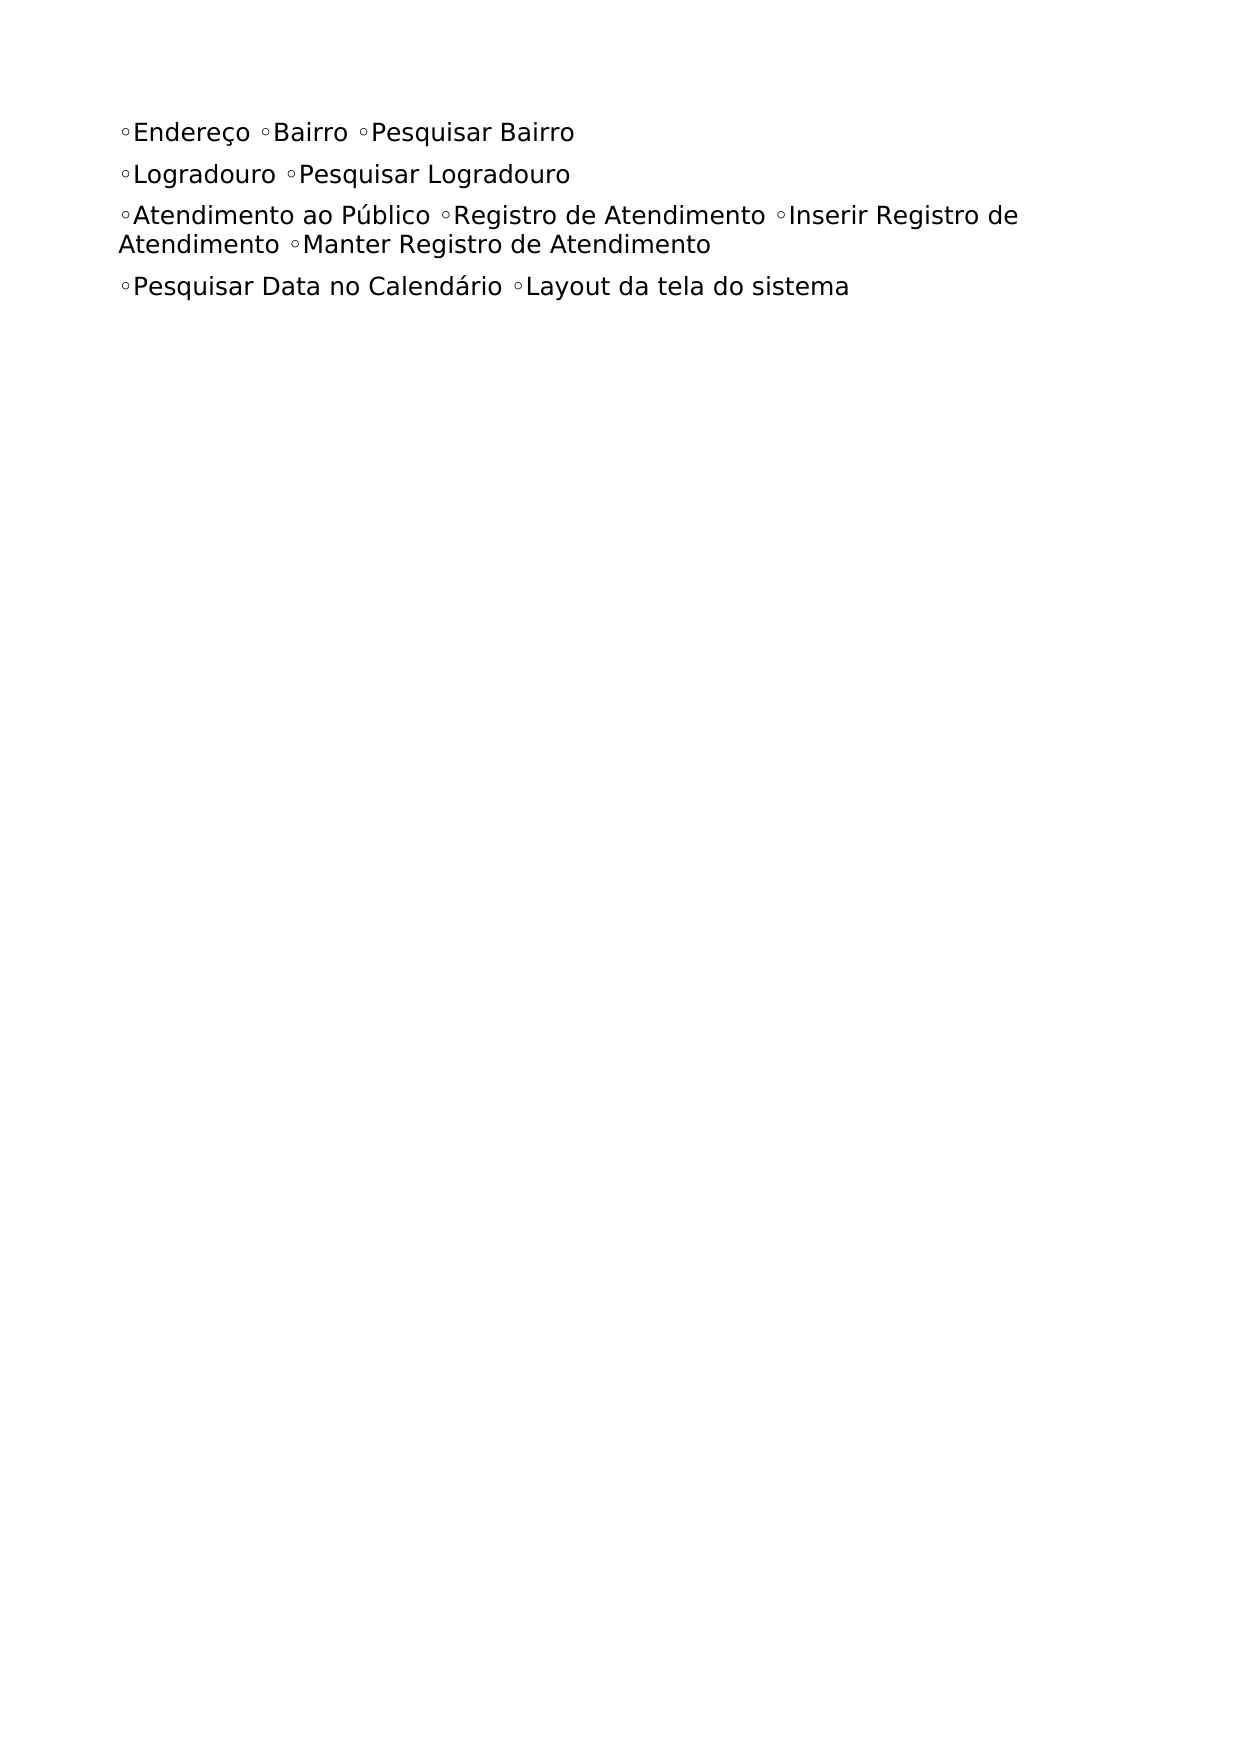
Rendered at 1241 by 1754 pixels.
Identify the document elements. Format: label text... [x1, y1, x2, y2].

text ◦Endereço ◦Bairro ◦Pesquisar Bairro [118, 118, 1122, 147]
text ◦Atendimento ao Público ◦Registro de Atendimento ◦Inserir Registro de Atendimento ◦Manter Registro de Atendimento [118, 201, 1122, 260]
text ◦Pesquisar Data no Calendário ◦Layout da tela do sistema [118, 272, 1122, 301]
text ◦Logradouro ◦Pesquisar Logradouro [118, 160, 1122, 189]
